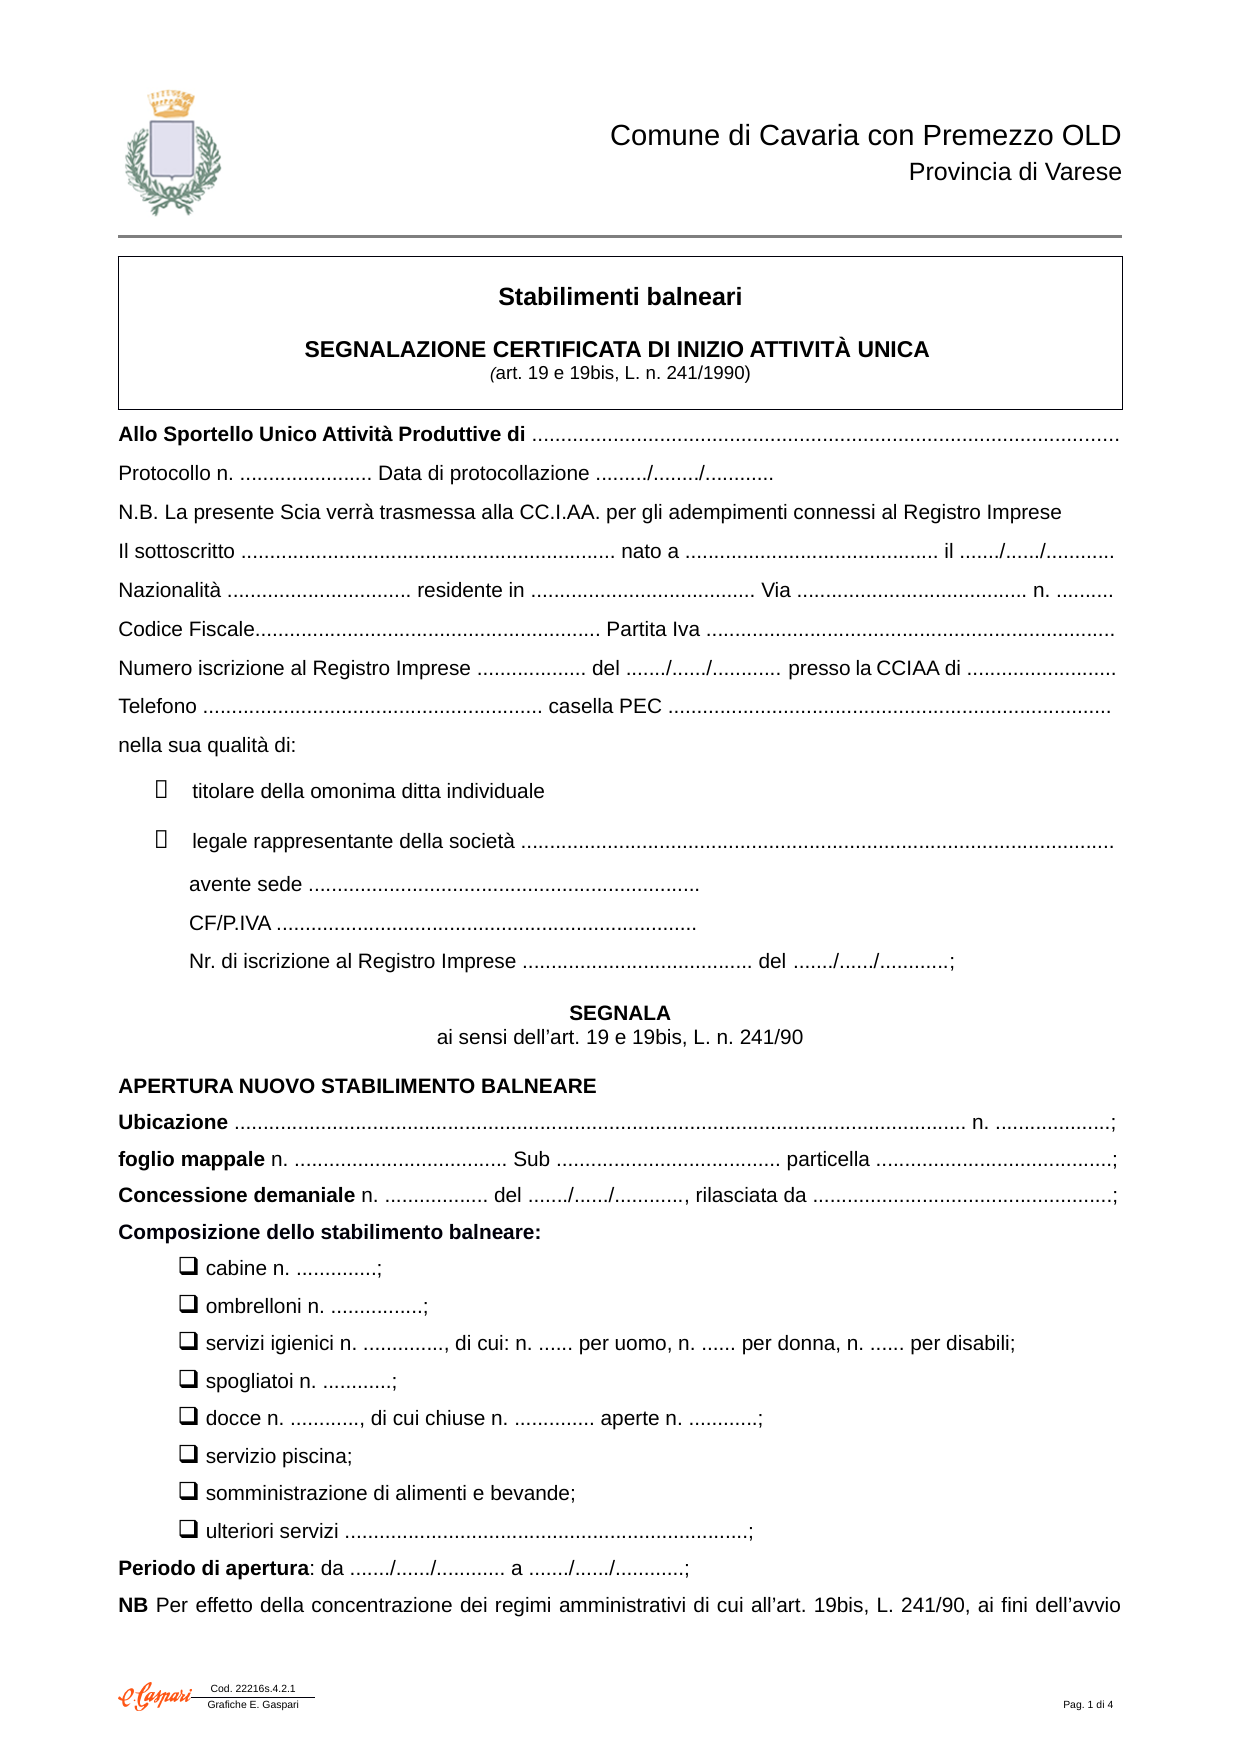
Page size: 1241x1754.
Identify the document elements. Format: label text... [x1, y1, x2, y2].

text Nr. di iscrizione al Registro Imprese ........................................ del ......./....../............; [189, 949, 1122, 973]
text  servizi igienici n. .............., di cui: n. ...... per uomo, n. ...... per donna, n. ...... per disabili; [177, 1331, 1122, 1356]
picture [122, 185, 224, 219]
text nella sua qualità di: [118, 733, 1122, 757]
text Numero iscrizione al Registro Imprese ................... del ......./....../............ presso la CCIAA di .......................... [118, 655, 1122, 679]
text Comune di Cavaria con Premezzo OLD [118, 118, 1122, 152]
text Composizione dello stabilimento balneare: [118, 1219, 1122, 1243]
text NB Per effetto della concentrazione dei regimi amministrativi di cui all’art. 19bis, L. 241/90, ai fini dell’avvio [118, 1592, 1122, 1616]
text APERTURA NUOVO STABILIMENTO BALNEARE [118, 1074, 1122, 1098]
text Il sottoscritto ................................................................. nato a ............................................ il ......./....../............ [118, 539, 1122, 563]
text avente sede .................................................................... [189, 872, 1122, 896]
text CF/P.IVA ......................................................................... [189, 911, 1122, 934]
text Concessione demaniale n. .................. del ......./....../............, rilasciata da ....................................................; [118, 1183, 1122, 1207]
text  titolare della omonima ditta individuale [153, 772, 1122, 806]
text Provincia di Varese [118, 157, 1122, 185]
picture [122, 152, 224, 157]
picture [118, 1682, 192, 1711]
text Telefono ........................................................... casella PEC ............................................................................. [118, 694, 1122, 718]
text  docce n. ............, di cui chiuse n. .............. aperte n. ............; [177, 1406, 1122, 1431]
text Codice Fiscale............................................................ Partita Iva ....................................................................... [118, 616, 1122, 640]
text  ombrelloni n. ................; [177, 1293, 1122, 1318]
text Protocollo n. ....................... Data di protocollazione ........./......../............ [118, 461, 1122, 485]
picture [122, 87, 224, 118]
text  spogliatoi n. ............; [177, 1368, 1122, 1393]
text Ubicazione ............................................................................................................................... n. ....................; [118, 1110, 1122, 1134]
text SEGNALA [118, 1001, 1122, 1025]
text Nazionalità ................................ residente in ....................................... Via ........................................ n. .......... [118, 578, 1122, 602]
text  somministrazione di alimenti e bevande; [177, 1481, 1122, 1506]
text Allo Sportello Unico Attività Produttive di [118, 422, 1122, 446]
text  servizio piscina; [177, 1443, 1122, 1468]
text  ulteriori servizi ......................................................................; [177, 1518, 1122, 1543]
text foglio mappale n. ..................................... Sub ....................................... particella .........................................; [118, 1147, 1122, 1171]
table_header Stabilimenti balneari SEGNALAZIONE CERTIFICATA DI INIZIO ATTIVITÀ UNICA (art. 19 e 19bis, L. n. 241/1990) [119, 257, 1122, 409]
text N.B. La presente Scia verrà trasmessa alla CC.I.AA. per gli adempimenti connessi al Registro Imprese [118, 500, 1122, 524]
text  cabine n. ..............; [177, 1256, 1122, 1281]
text ai sensi dell’art. 19 e 19bis, L. n. 241/90 [118, 1025, 1122, 1049]
text Periodo di apertura: da ......./....../............ a ......./....../............; [118, 1556, 1122, 1580]
text  legale rappresentante della società ....................................................................................................... [153, 822, 1122, 856]
